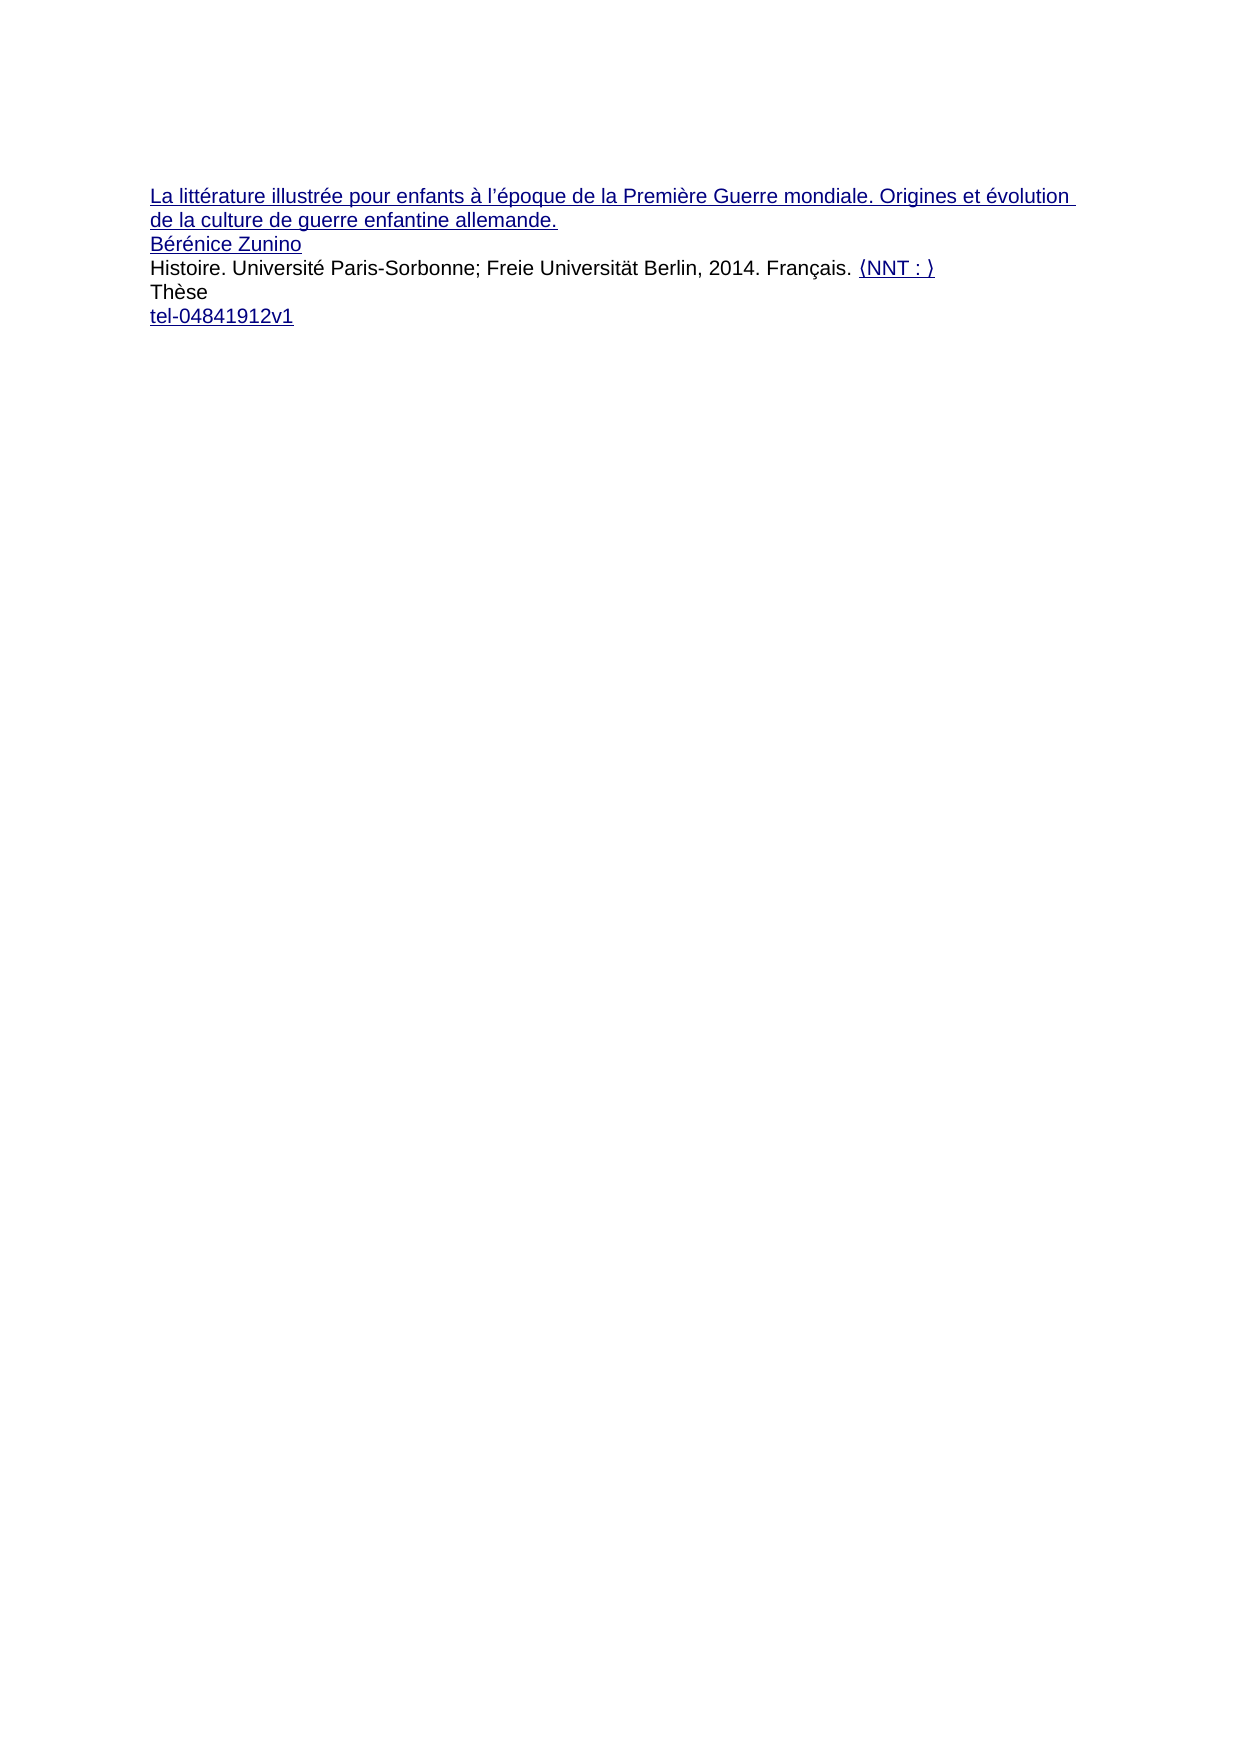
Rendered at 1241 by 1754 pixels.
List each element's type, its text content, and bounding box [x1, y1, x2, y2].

table_header La littérature illustrée pour enfants à l’époque de la Première Guerre mondiale. Origines et évolution de la culture de guerre enfantine allemande. Bérénice Zunino Histoire. Université Paris-Sorbonne; Freie Universität Berlin, 2014. Français. ⟨NNT : ⟩ Thèse tel-04841912v1 [150, 184, 1090, 328]
